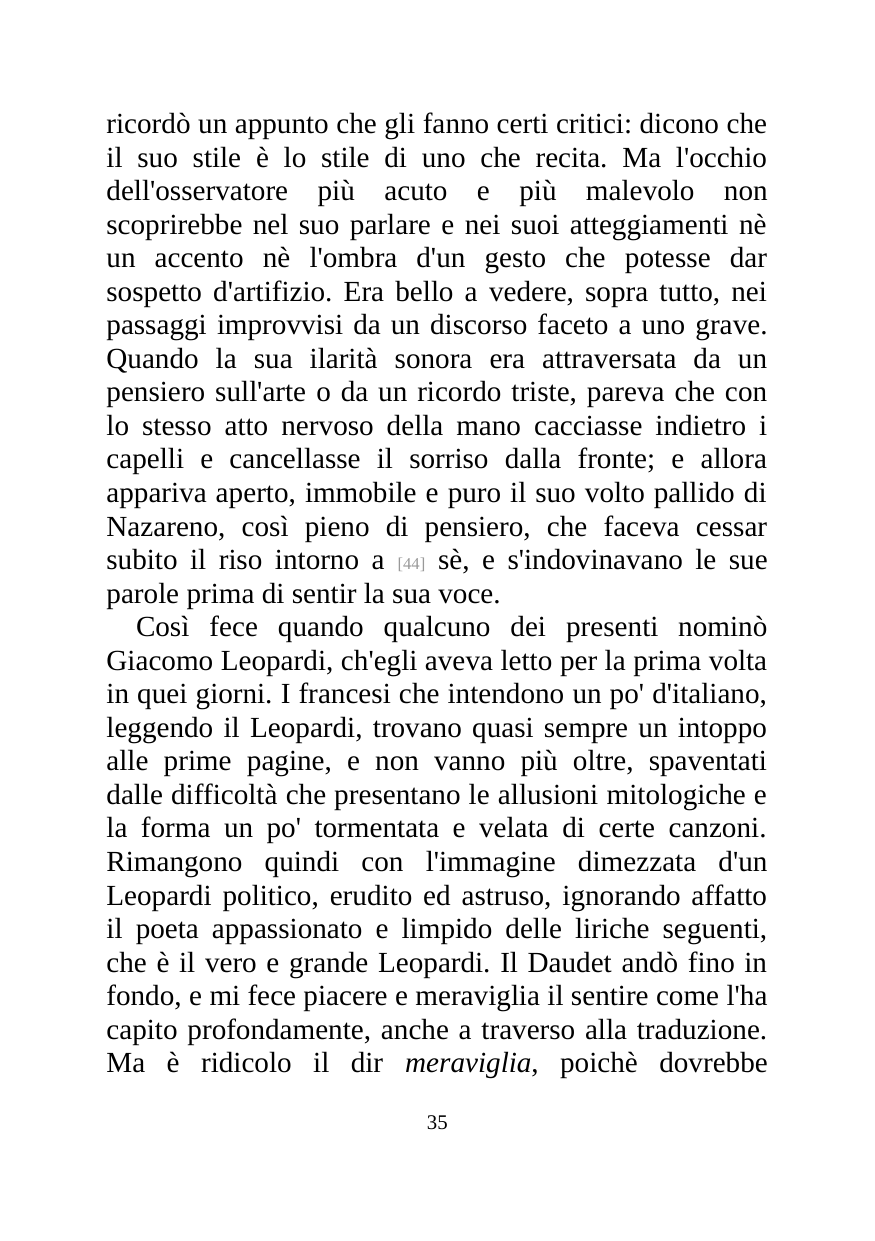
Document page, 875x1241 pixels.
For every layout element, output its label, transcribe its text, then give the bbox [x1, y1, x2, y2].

text ricordò un appunto che gli fanno certi critici: dicono che il suo stile è lo stile di uno che recita. Ma l'occhio dell'osservatore più acuto e più malevolo non scoprirebbe nel suo parlare e nei suoi atteggiamenti nè un accento nè l'ombra d'un gesto che potesse dar sospetto d'artifizio. Era bello a vedere, sopra tutto, nei passaggi improvvisi da un discorso faceto a uno grave. Quando la sua ilarità sonora era attraversata da un pensiero sull'arte o da un ricordo triste, pareva che con lo stesso atto nervoso della mano cacciasse indietro i capelli e cancellasse il sorriso dalla fronte; e allora appariva aperto, immobile e puro il suo volto pallido di Nazareno, così pieno di pensiero, che faceva cessar subito il riso intorno a [44] sè, e s'indovinavano le sue parole prima di sentir la sua voce. [106, 106, 768, 609]
text Così fece quando qualcuno dei presenti nominò Giacomo Leopardi, ch'egli aveva letto per la prima volta in quei giorni. I francesi che intendono un po' d'italiano, leggendo il Leopardi, trovano quasi sempre un intoppo alle prime pagine, e non vanno più oltre, spaventati dalle difficoltà che presentano le allusioni mitologiche e la forma un po' tormentata e velata di certe canzoni. Rimangono quindi con l'immagine dimezzata d'un Leopardi politico, erudito ed astruso, ignorando affatto il poeta appassionato e limpido delle liriche seguenti, che è il vero e grande Leopardi. Il Daudet andò fino in fondo, e mi fece piacere e meraviglia il sentire come l'ha capito profondamente, anche a traverso alla traduzione. Ma è ridicolo il dir meraviglia, poichè dovrebbe [106, 609, 768, 1079]
